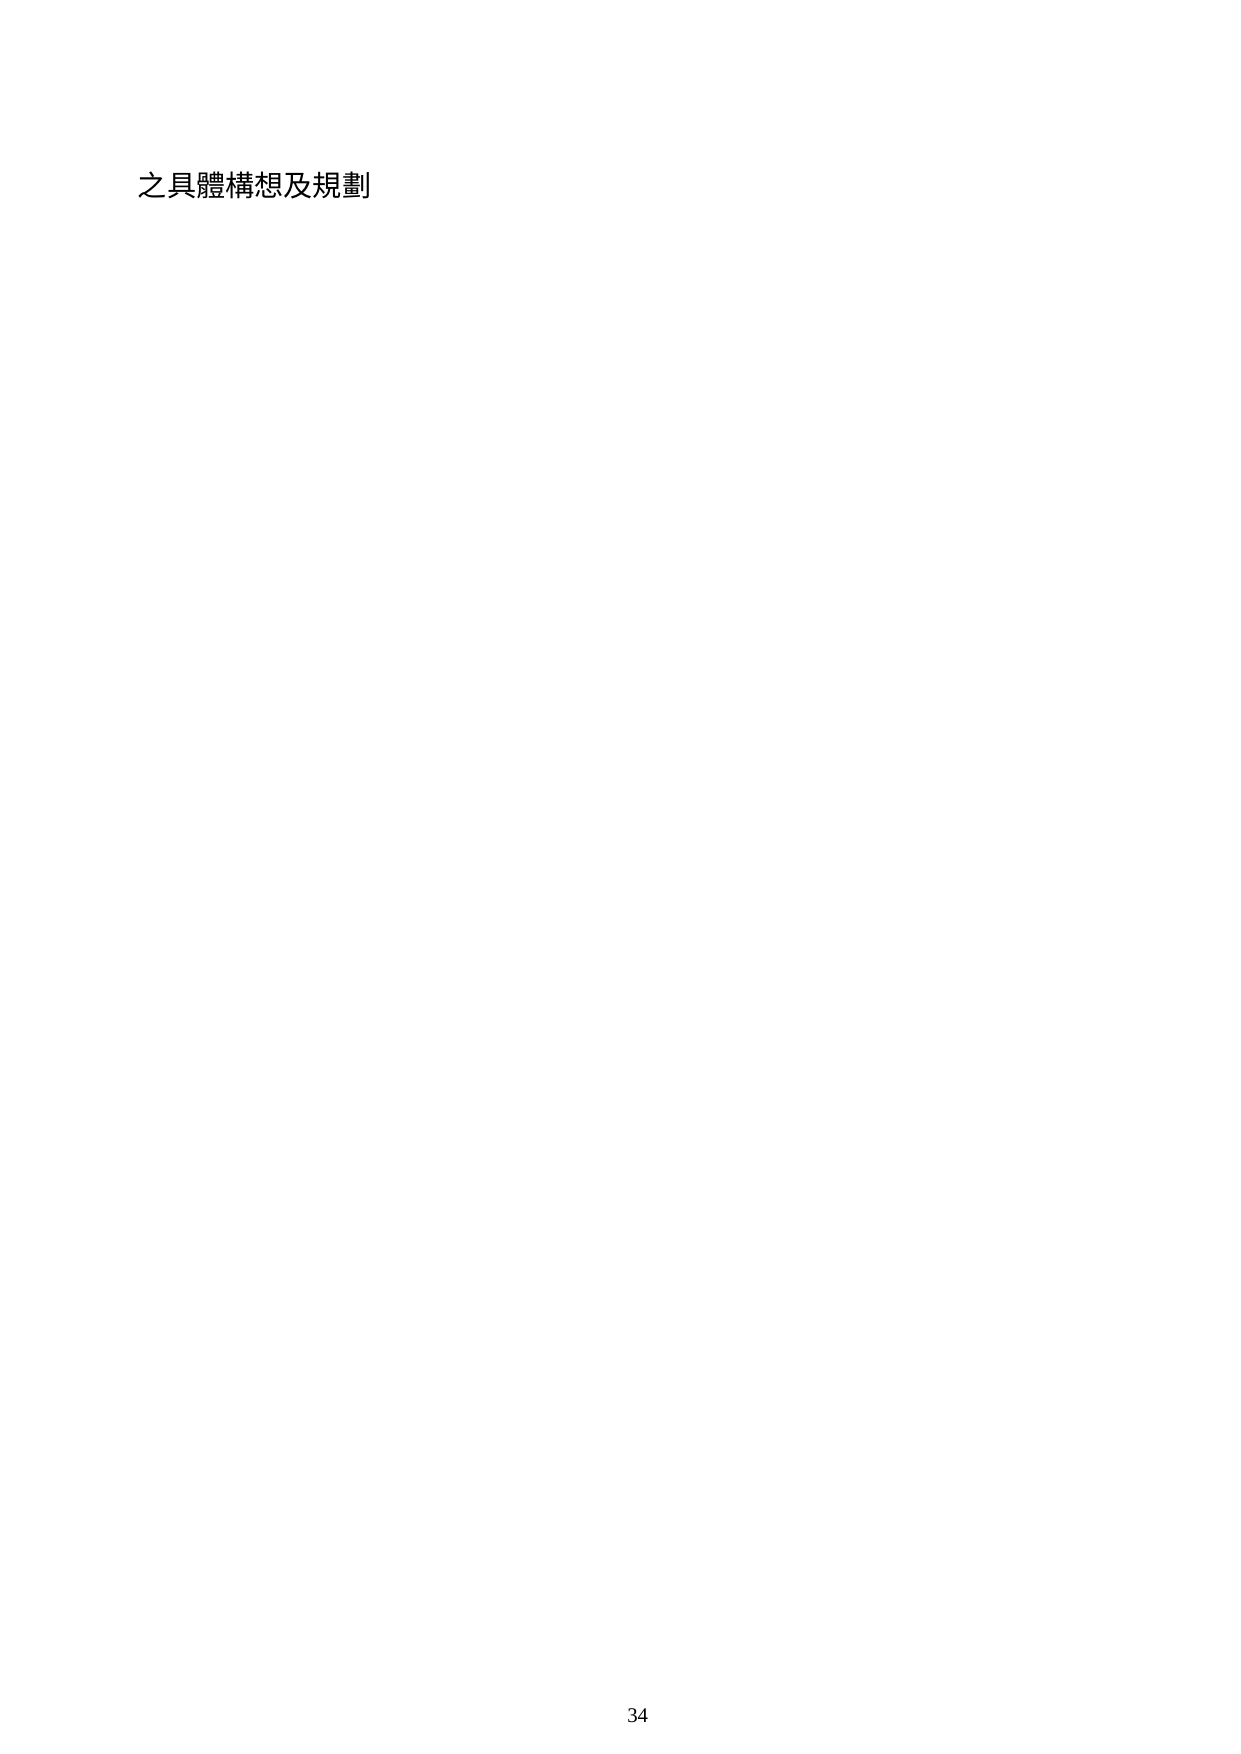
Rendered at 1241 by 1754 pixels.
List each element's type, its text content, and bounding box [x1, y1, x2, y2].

text 之具體構想及規劃 [138, 146, 1137, 221]
